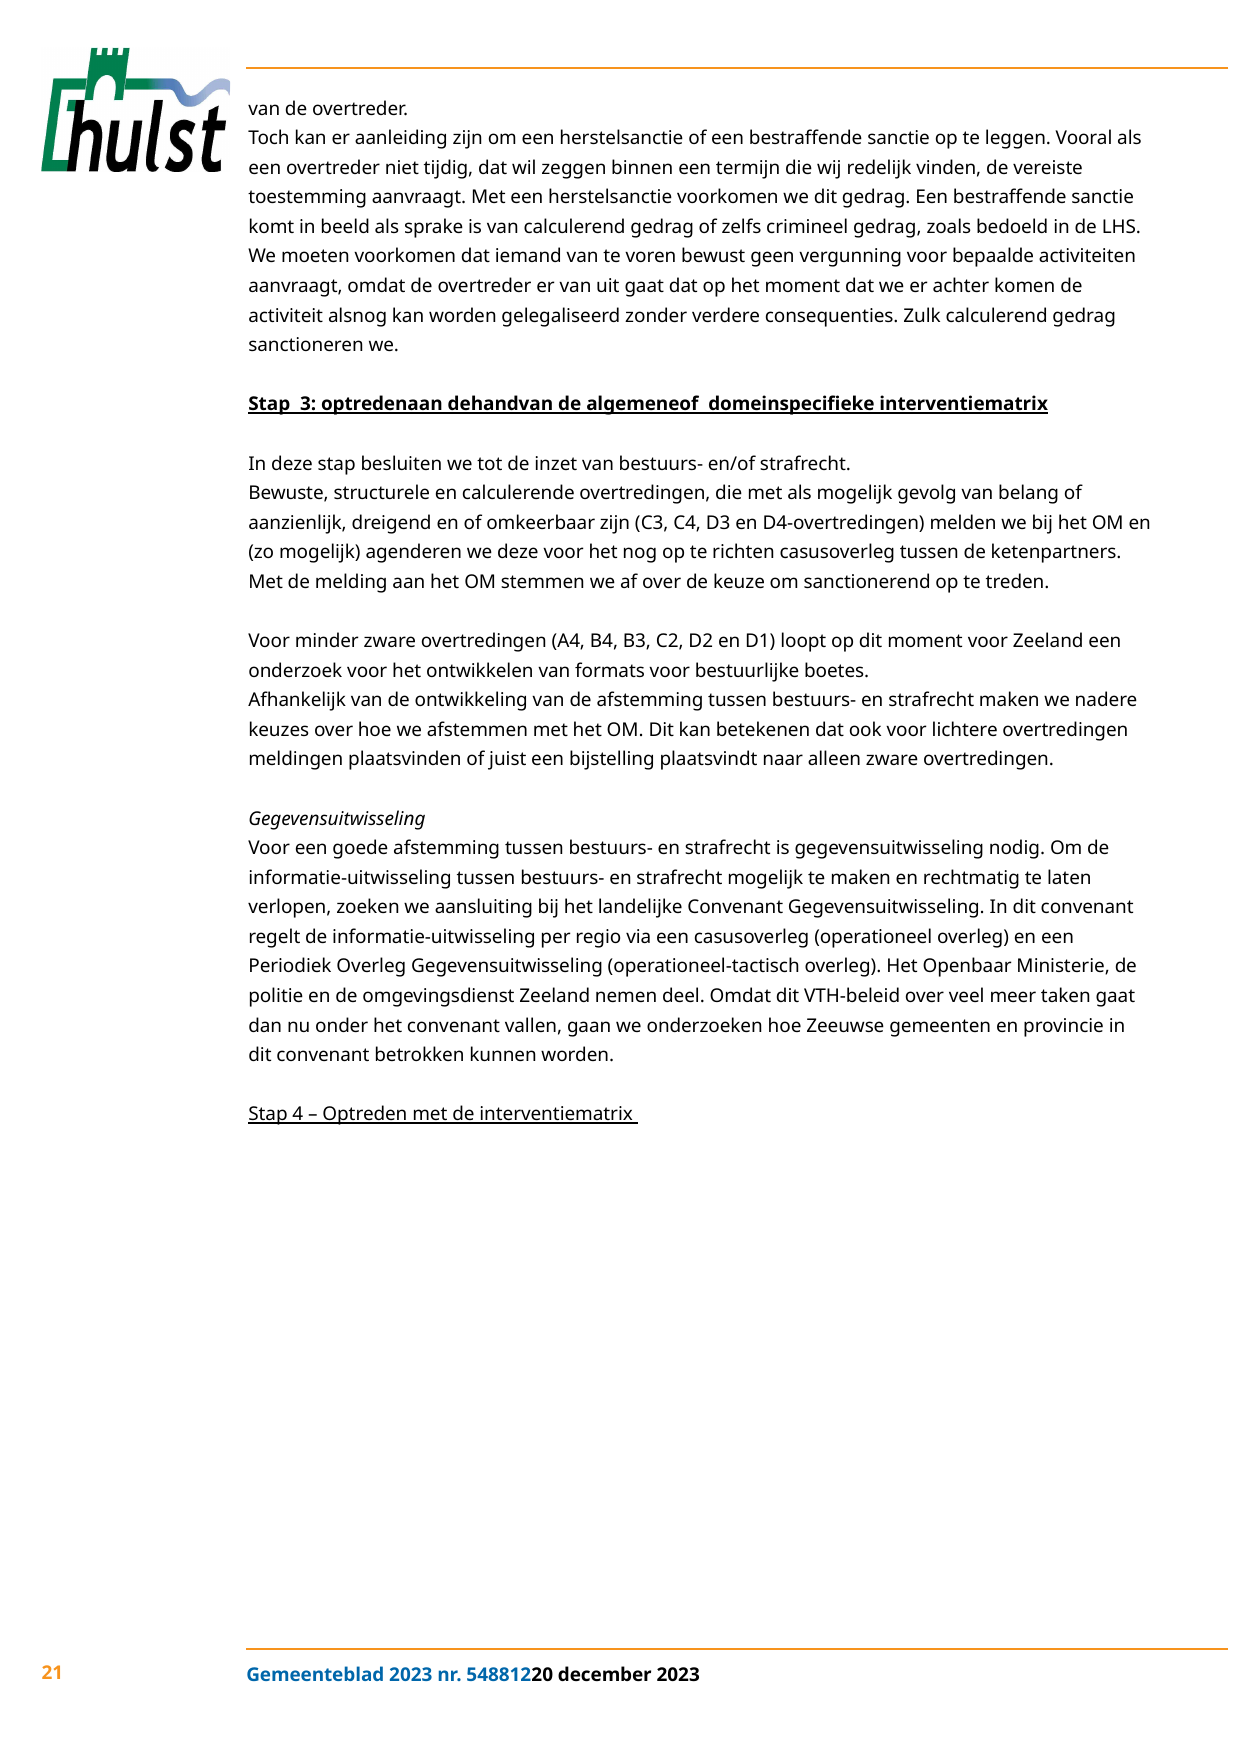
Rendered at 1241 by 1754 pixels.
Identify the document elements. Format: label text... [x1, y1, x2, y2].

text Stap 4 – Optreden met de interventiematrix [248, 1101, 1152, 1126]
text Gegevensuitwisseling [248, 805, 1152, 831]
text Afhankelijk van de ontwikkeling van de afstemming tussen bestuurs- en strafrecht maken we nadere keuzes over hoe we afstemmen met het OM. Dit kan betekenen dat ook voor lichtere overtredingen meldingen plaatsvinden of juist een bijstelling plaatsvindt naar alleen zware overtredingen. [248, 686, 1152, 771]
text Voor een goede afstemming tussen bestuurs- en strafrecht is gegevensuitwisseling nodig. Om de informatie-uitwisseling tussen bestuurs- en strafrecht mogelijk te maken en rechtmatig te laten verlopen, zoeken we aansluiting bij het landelijke Convenant Gegevensuitwisseling. In dit convenant regelt de informatie-uitwisseling per regio via een casusoverleg (operationeel overleg) en een Periodiek Overleg Gegevensuitwisseling (operationeel-tactisch overleg). Het Openbaar Ministerie, de politie en de omgevingsdienst Zeeland nemen deel. Omdat dit VTH-beleid over veel meer taken gaat dan nu onder het convenant vallen, gaan we onderzoeken hoe Zeeuwse gemeenten en provincie in dit convenant betrokken kunnen worden. [248, 834, 1152, 1067]
text Stap 3: optredenaan dehandvan de algemeneof domeinspecifieke interventiematrix [248, 391, 1152, 416]
text Toch kan er aanleiding zijn om een herstelsanctie of een bestraffende sanctie op te leggen. Vooral als een overtreder niet tijdig, dat wil zeggen binnen een termijn die wij redelijk vinden, de vereiste toestemming aanvraagt. Met een herstelsanctie voorkomen we dit gedrag. Een bestraffende sanctie komt in beeld als sprake is van calculerend gedrag of zelfs crimineel gedrag, zoals bedoeld in de LHS. We moeten voorkomen dat iemand van te voren bewust geen vergunning voor bepaalde activiteiten aanvraagt, omdat de overtreder er van uit gaat dat op het moment dat we er achter komen de activiteit alsnog kan worden gelegaliseerd zonder verdere consequenties. Zulk calculerend gedrag sanctioneren we. [248, 124, 1152, 357]
text In deze stap besluiten we tot de inzet van bestuurs- en/of strafrecht. [248, 450, 1152, 476]
text Voor minder zware overtredingen (A4, B4, B3, C2, D2 en D1) loopt op dit moment voor Zeeland een onderzoek voor het ontwikkelen van formats voor bestuurlijke boetes. [248, 627, 1152, 683]
text Bewuste, structurele en calculerende overtredingen, die met als mogelijk gevolg van belang of aanzienlijk, dreigend en of omkeerbaar zijn (C3, C4, D3 en D4-overtredingen) melden we bij het OM en (zo mogelijk) agenderen we deze voor het nog op te richten casusoverleg tussen de ketenpartners. Met de melding aan het OM stemmen we af over de keuze om sanctionerend op te treden. [248, 479, 1152, 594]
picture [41, 47, 231, 172]
text van de overtreder. [248, 95, 1152, 121]
